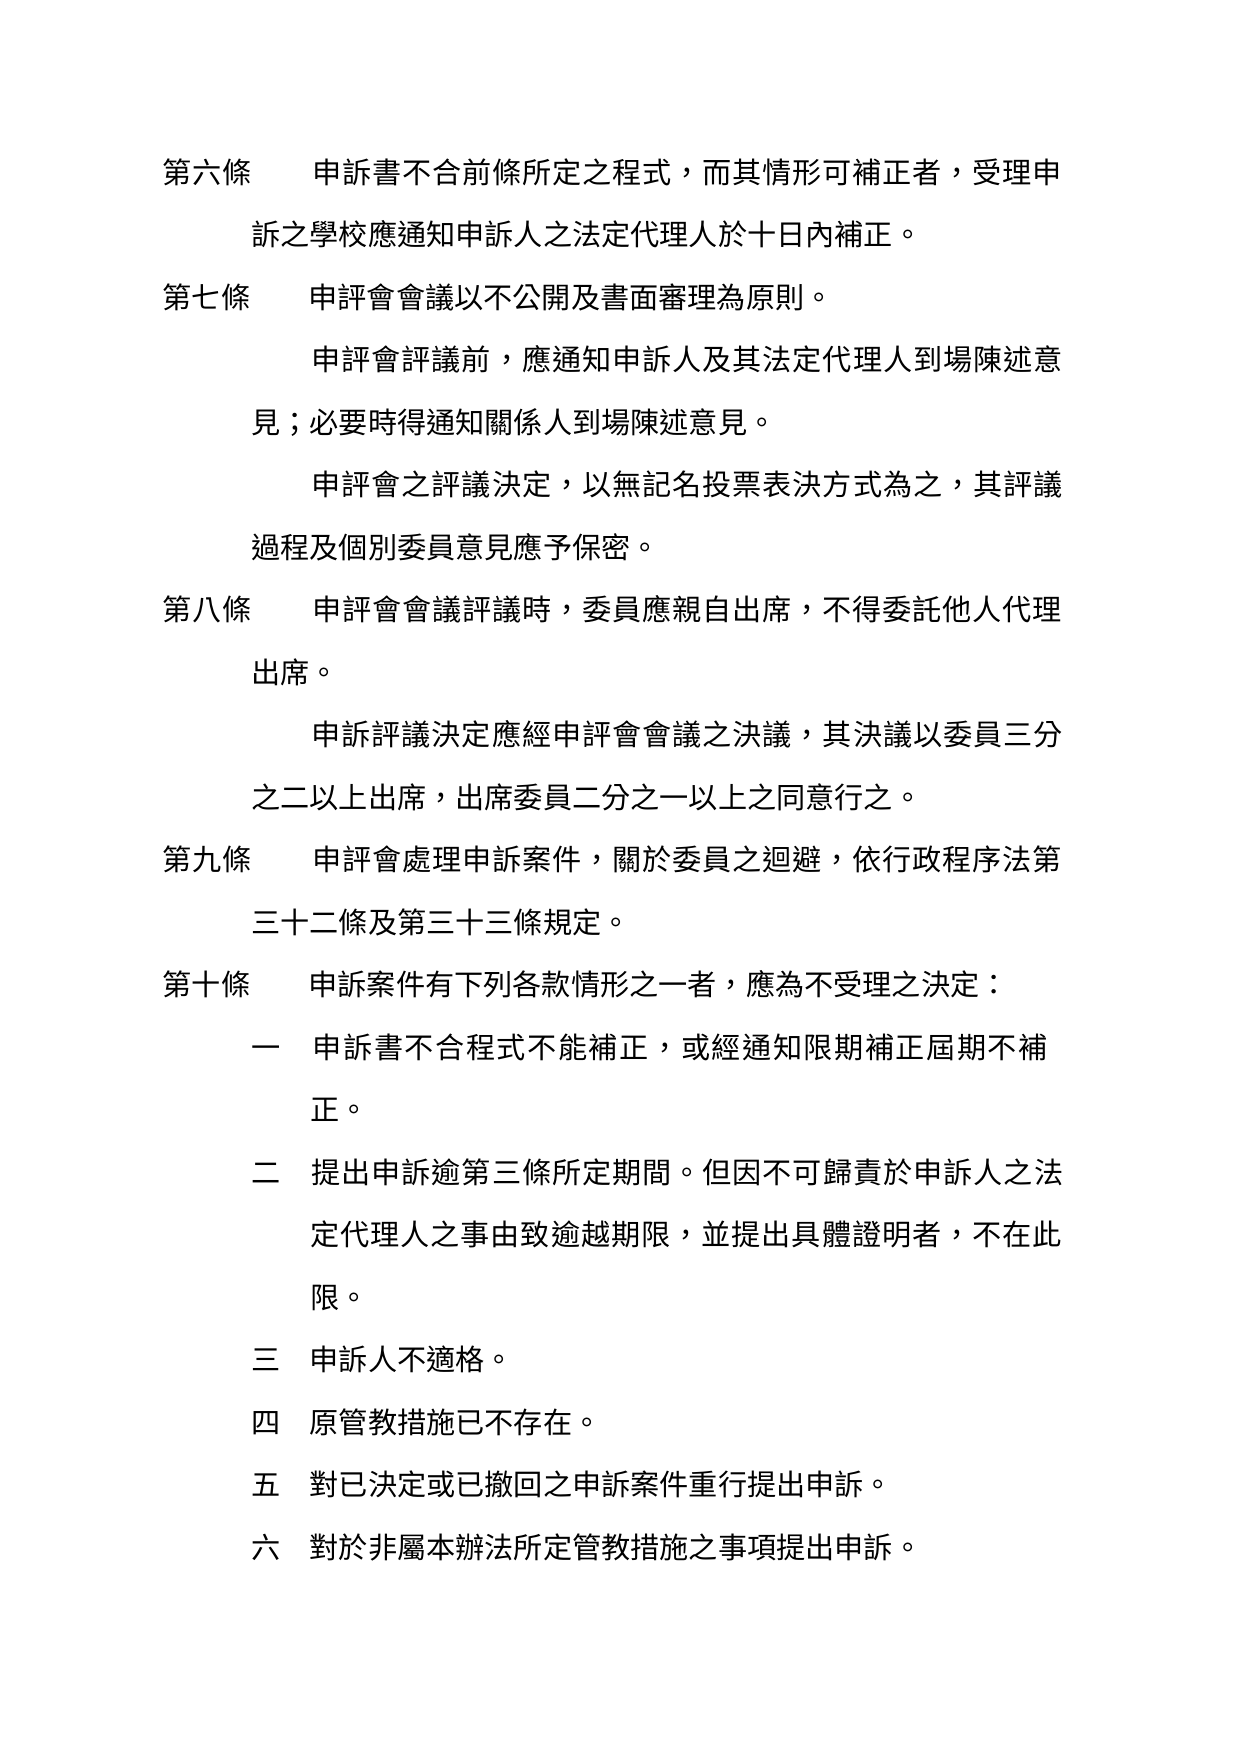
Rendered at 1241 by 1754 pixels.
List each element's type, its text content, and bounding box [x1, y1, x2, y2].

text 申評會之評議決定，以無記名投票表決方式為之，其評議過程及個別委員意見應予保密。 [251, 441, 1063, 566]
text 第七條 申評會會議以不公開及書面審理為原則。 [162, 254, 1063, 316]
text 第九條 申評會處理申訴案件，關於委員之迴避，依行政程序法第三十二條及第三十三條規定。 [162, 816, 1063, 941]
text 四 原管教措施已不存在。 [251, 1379, 1063, 1441]
text 申訴評議決定應經申評會會議之決議，其決議以委員三分之二以上出席，出席委員二分之一以上之同意行之。 [251, 691, 1063, 816]
text 二 提出申訴逾第三條所定期間。但因不可歸責於申訴人之法定代理人之事由致逾越期限，並提出具體證明者，不在此限。 [251, 1129, 1063, 1316]
text 六 對於非屬本辦法所定管教措施之事項提出申訴。 [251, 1504, 1063, 1566]
text 第六條 申訴書不合前條所定之程式，而其情形可補正者，受理申訴之學校應通知申訴人之法定代理人於十日內補正。 [162, 129, 1063, 254]
text 三 申訴人不適格。 [251, 1316, 1063, 1379]
text 第十條 申訴案件有下列各款情形之一者，應為不受理之決定： [162, 941, 1063, 1004]
text 五 對已決定或已撤回之申訴案件重行提出申訴。 [251, 1441, 1063, 1504]
text 申評會評議前，應通知申訴人及其法定代理人到場陳述意見；必要時得通知關係人到場陳述意見。 [251, 316, 1063, 441]
text 一 申訴書不合程式不能補正，或經通知限期補正屆期不補正。 [251, 1004, 1049, 1129]
text 第八條 申評會會議評議時，委員應親自出席，不得委託他人代理出席。 [162, 566, 1063, 691]
